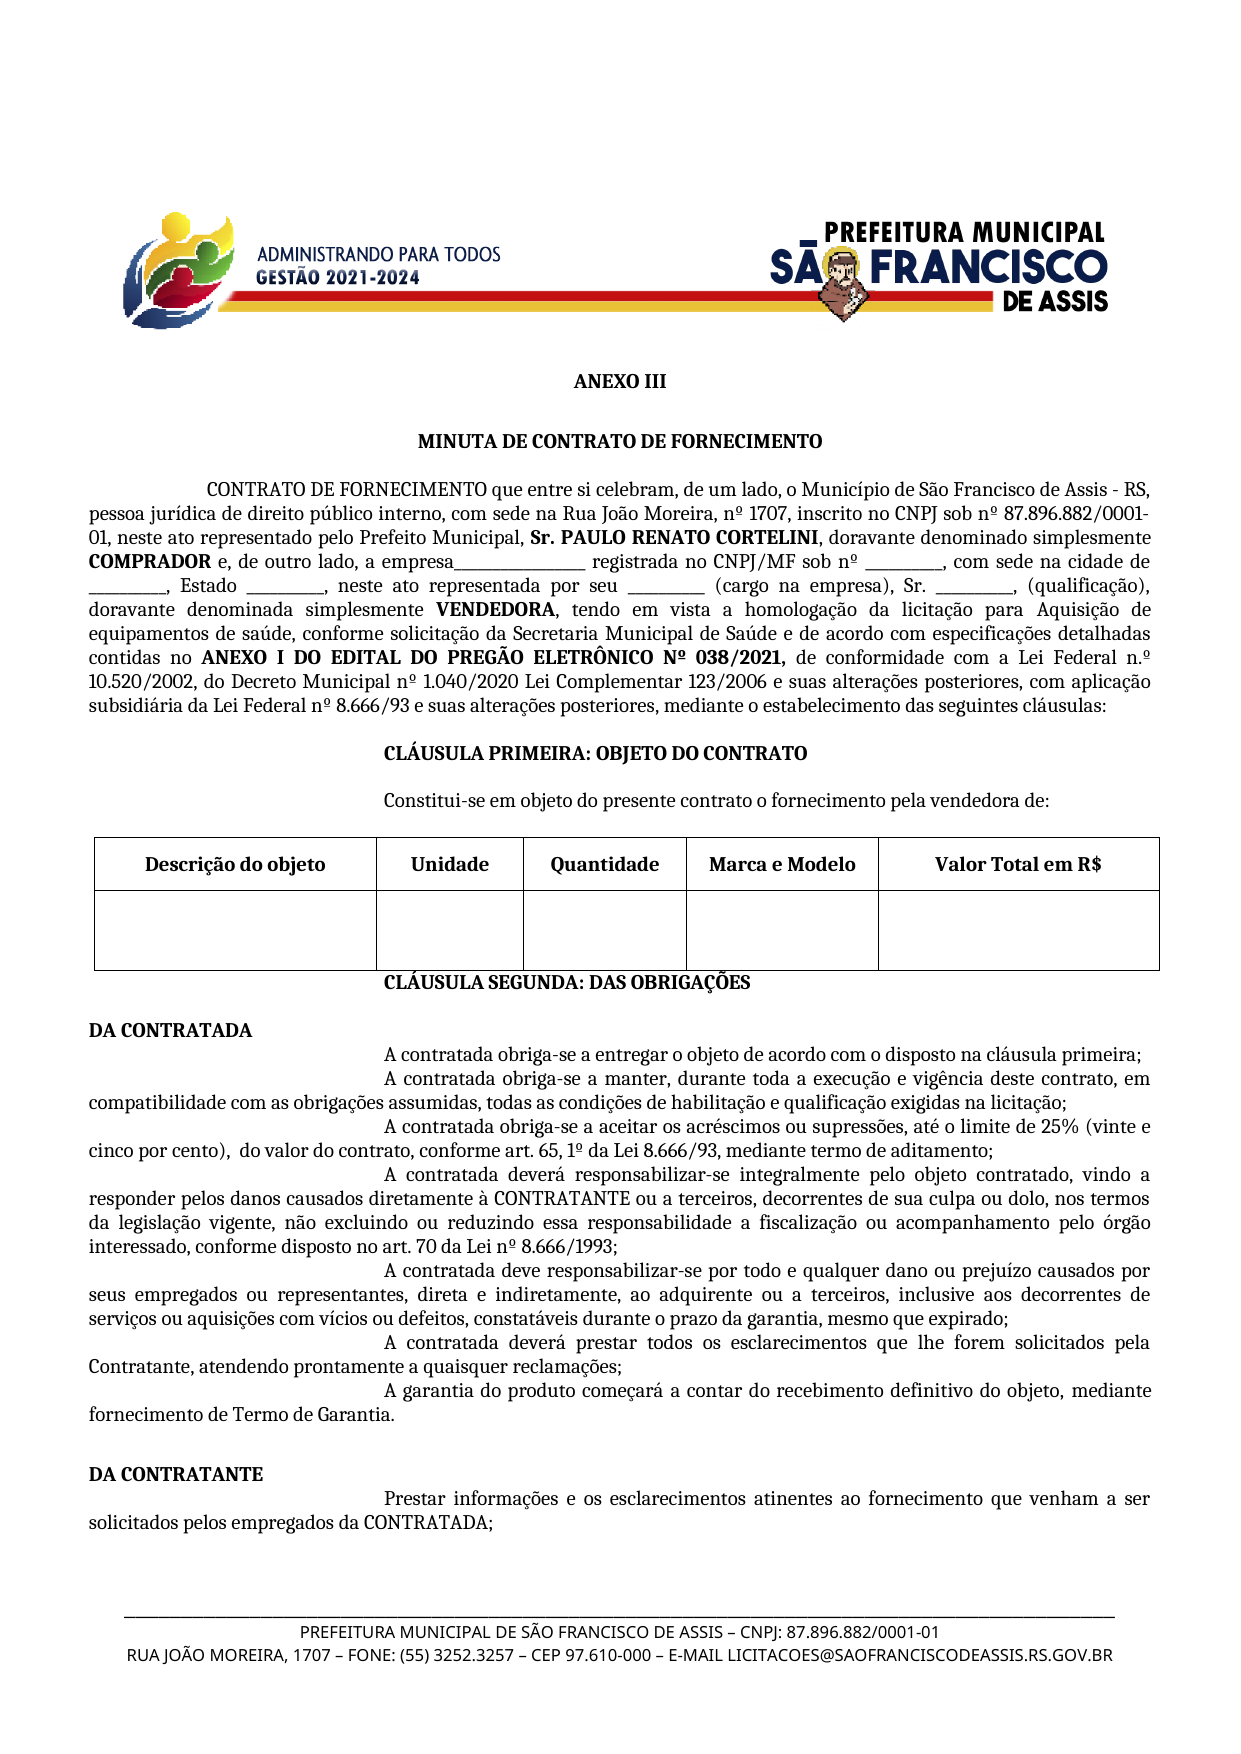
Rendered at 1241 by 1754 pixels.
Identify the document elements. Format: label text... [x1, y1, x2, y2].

text A contratada obriga-se a aceitar os acréscimos ou supressões, até o limite de 25% (vinte e cinco por cento), do valor do contrato, conforme art. 65, 1º da Lei 8.666/93, mediante termo de aditamento; [89, 1115, 1152, 1163]
text Prestar informações e os esclarecimentos atinentes ao fornecimento que venham a ser solicitados pelos empregados da CONTRATADA; [89, 1487, 1152, 1534]
table_cell [377, 891, 523, 970]
table_header Marca e Modelo [687, 838, 878, 890]
table_header Unidade [377, 838, 523, 890]
table_cell [524, 891, 686, 970]
text CLÁUSULA PRIMEIRA: OBJETO DO CONTRATO [89, 741, 1152, 765]
text ANEXO III [89, 369, 1152, 393]
text A contratada obriga-se a entregar o objeto de acordo com o disposto na cláusula primeira; [89, 1043, 1152, 1067]
text A contratada deve responsabilizar-se por todo e qualquer dano ou prejuízo causados por seus empregados ou representantes, direta e indiretamente, ao adquirente ou a terceiros, inclusive aos decorrentes de serviços ou aquisições com vícios ou defeitos, constatáveis durante o prazo da garantia, mesmo que expirado; [89, 1258, 1152, 1330]
text DA CONTRATADA [89, 1019, 1152, 1043]
text MINUTA DE CONTRATO DE FORNECIMENTO [89, 430, 1152, 454]
text Constitui-se em objeto do presente contrato o fornecimento pela vendedora de: [89, 789, 1152, 813]
text CLÁUSULA SEGUNDA: DAS OBRIGAÇÕES [89, 971, 1152, 995]
text A contratada deverá prestar todos os esclarecimentos que lhe forem solicitados pela Contratante, atendendo prontamente a quaisquer reclamações; [89, 1330, 1152, 1378]
table_header Quantidade [524, 838, 686, 890]
text A contratada obriga-se a manter, durante toda a execução e vigência deste contrato, em compatibilidade com as obrigações assumidas, todas as condições de habilitação e qualificação exigidas na licitação; [89, 1067, 1152, 1115]
table_cell [95, 891, 376, 970]
table_header Descrição do objeto [95, 838, 376, 890]
text A contratada deverá responsabilizar-se integralmente pelo objeto contratado, vindo a responder pelos danos causados diretamente à CONTRATANTE ou a terceiros, decorrentes de sua culpa ou dolo, nos termos da legislação vigente, não excluindo ou reduzindo essa responsabilidade a fiscalização ou acompanhamento pelo órgão interessado, conforme disposto no art. 70 da Lei nº 8.666/1993; [89, 1163, 1152, 1258]
table_cell [879, 891, 1159, 970]
table_cell [687, 891, 878, 970]
table_header Valor Total em R$ [879, 838, 1159, 890]
text CONTRATO DE FORNECIMENTO que entre si celebram, de um lado, o Município de São Francisco de Assis - RS, pessoa jurídica de direito público interno, com sede na Rua João Moreira, nº 1707, inscrito no CNPJ sob nº 87.896.882/0001-01, neste ato representado pelo Prefeito Municipal, Sr. PAULO RENATO CORTELINI, doravante denominado simplesmente COMPRADOR e, de outro lado, a empresa_________________ registrada no CNPJ/MF sob nº __________, com sede na cidade de __________, Estado __________, neste ato representada por seu __________ (cargo na empresa), Sr. __________, (qualificação), doravante denominada simplesmente VENDEDORA, tendo em vista a homologação da licitação para Aquisição de equipamentos de saúde, conforme solicitação da Secretaria Municipal de Saúde e de acordo com especificações detalhadas contidas no ANEXO I DO EDITAL DO PREGÃO ELETRÔNICO Nº 038/2021, de conformidade com a Lei Federal n.º 10.520/2002, do Decreto Municipal nº 1.040/2020 Lei Complementar 123/2006 e suas alterações posteriores, com aplicação subsidiária da Lei Federal nº 8.666/93 e suas alterações posteriores, mediante o estabelecimento das seguintes cláusulas: [89, 478, 1152, 717]
text A garantia do produto começará a contar do recebimento definitivo do objeto, mediante fornecimento de Termo de Garantia. [89, 1378, 1152, 1426]
text DA CONTRATANTE [89, 1463, 1152, 1487]
